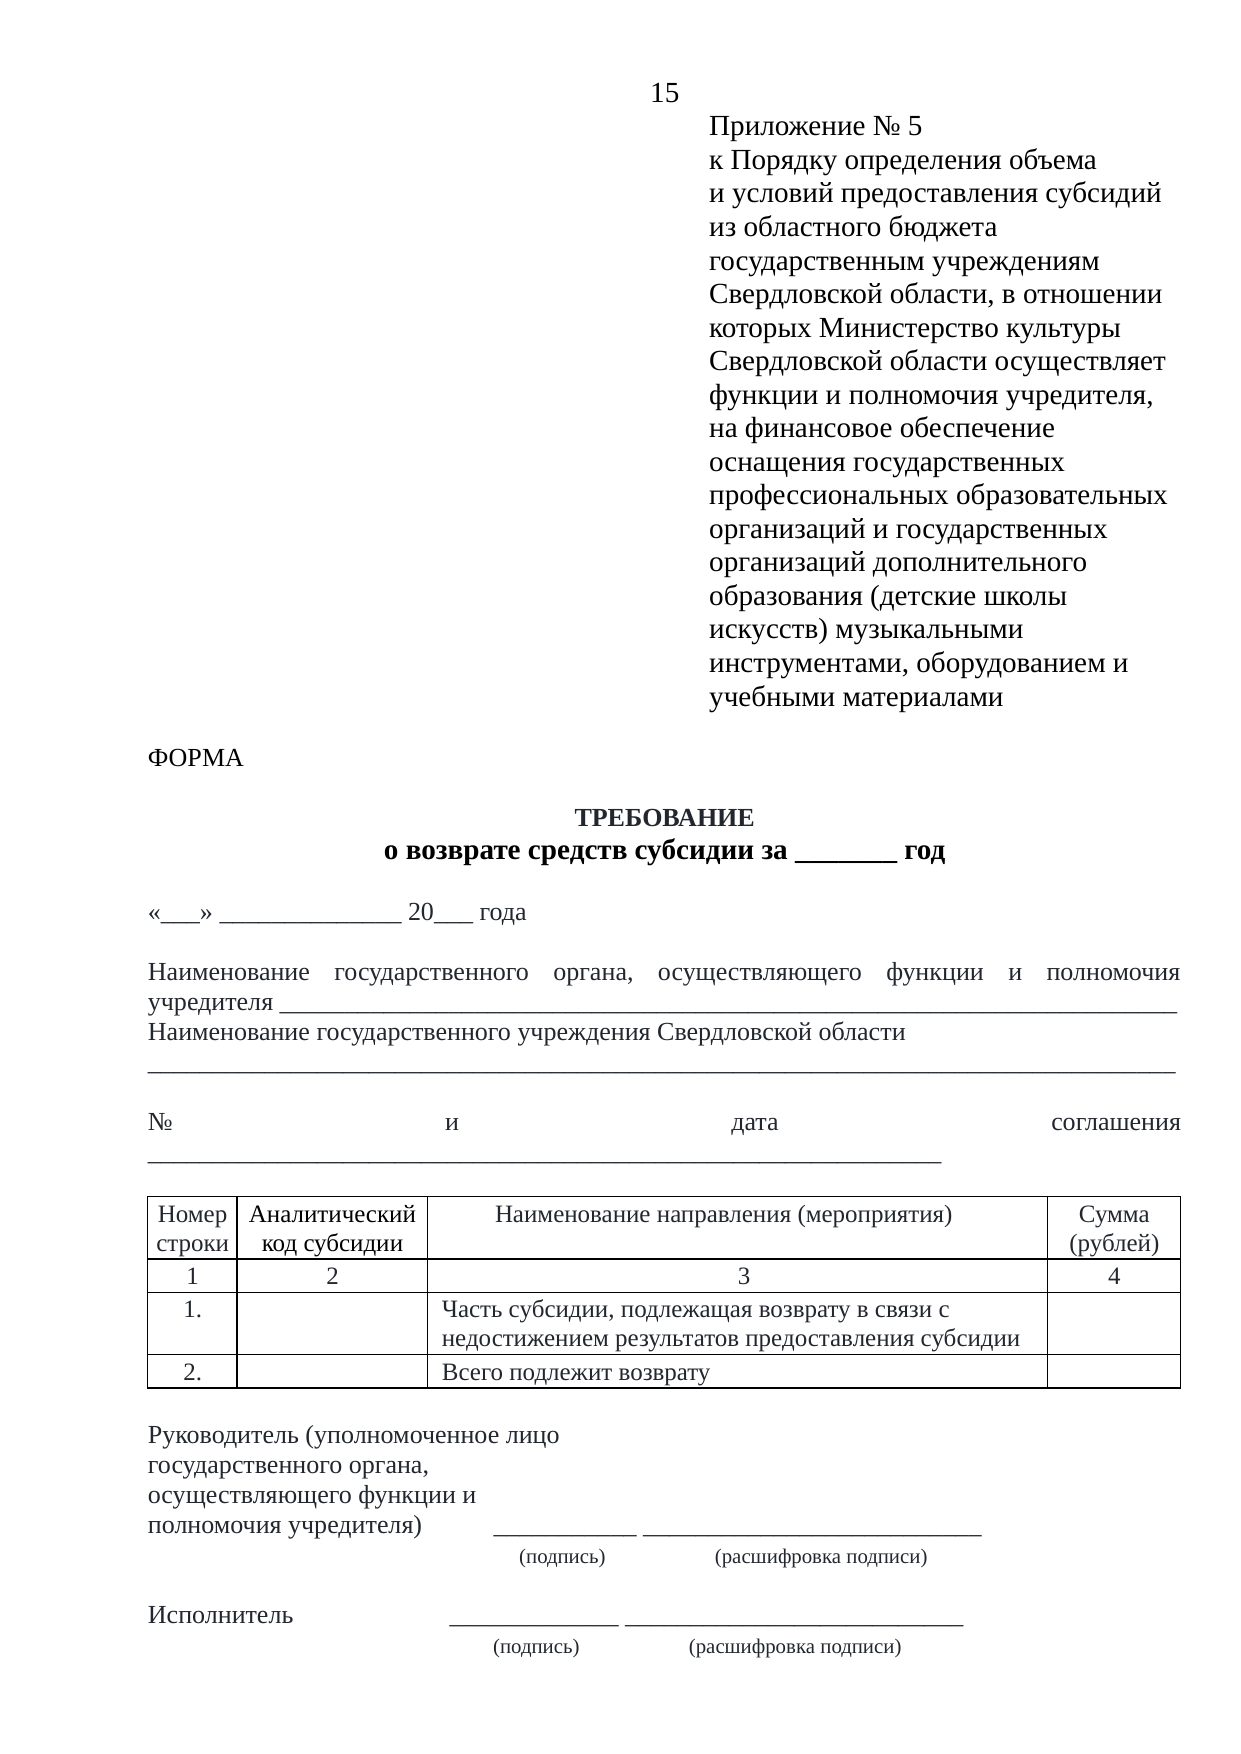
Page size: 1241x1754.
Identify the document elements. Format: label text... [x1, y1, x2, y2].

text ТРЕБОВАНИЕ [148, 802, 1181, 832]
table_cell 4 [1048, 1260, 1180, 1291]
table_cell [238, 1355, 427, 1387]
table_cell 3 [428, 1260, 1047, 1291]
table_cell Часть субсидии, подлежащая возврату в связи с недостижением результатов предоставления субсидии [428, 1293, 1047, 1354]
table_cell 1 [148, 1260, 236, 1291]
table_cell 2. [148, 1355, 236, 1387]
table_header Номер строки [148, 1197, 236, 1258]
text Наименование государственного учреждения Свердловской области [148, 1016, 1181, 1046]
table_header Сумма (рублей) [1048, 1197, 1180, 1258]
table_cell 2 [238, 1260, 427, 1291]
text Приложение № 5 [709, 108, 1181, 142]
text _______________________________________________________________________________ [148, 1046, 1181, 1076]
text полномочия учредителя) ___________ __________________________ [148, 1509, 1181, 1539]
text государственного органа, [148, 1449, 1181, 1479]
table_cell Всего подлежит возврату [428, 1355, 1047, 1387]
text к Порядку определения объема и условий предоставления субсидий из областного бюджета государственным учреждениям Свердловской области, в отношении которых Министерство культуры Свердловской области осуществляет функции и полномочия учредителя, на финансовое обеспечение оснащения государственных профессиональных образовательных организаций и государственных организаций дополнительного образования (детские школы искусств) музыкальными инструментами, оборудованием и учебными материалами [709, 142, 1181, 712]
text (подпись) (расшифровка подписи) [148, 1539, 1181, 1569]
text о возврате средств субсидии за _______ год [148, 832, 1181, 866]
text «___» ______________ 20___ года [148, 896, 1181, 926]
text ФОРМА [148, 742, 1181, 772]
table_cell 1. [148, 1293, 236, 1354]
text № и дата соглашения _____________________________________________________________ [148, 1106, 1181, 1166]
table_cell [238, 1293, 427, 1354]
table_header Наименование направления (мероприятия) [428, 1197, 1047, 1258]
text (подпись) (расшифровка подписи) [148, 1629, 1181, 1659]
table_header Аналитический код субсидии [238, 1197, 427, 1258]
table_cell [1048, 1355, 1180, 1387]
text Исполнитель _____________ __________________________ [148, 1599, 1181, 1629]
text Наименование государственного органа, осуществляющего функции и полномочия учредителя _____________________________________________________________________ [148, 956, 1181, 1016]
text осуществляющего функции и [148, 1479, 1181, 1509]
table_cell [1048, 1293, 1180, 1354]
text Руководитель (уполномоченное лицо [148, 1419, 1181, 1449]
